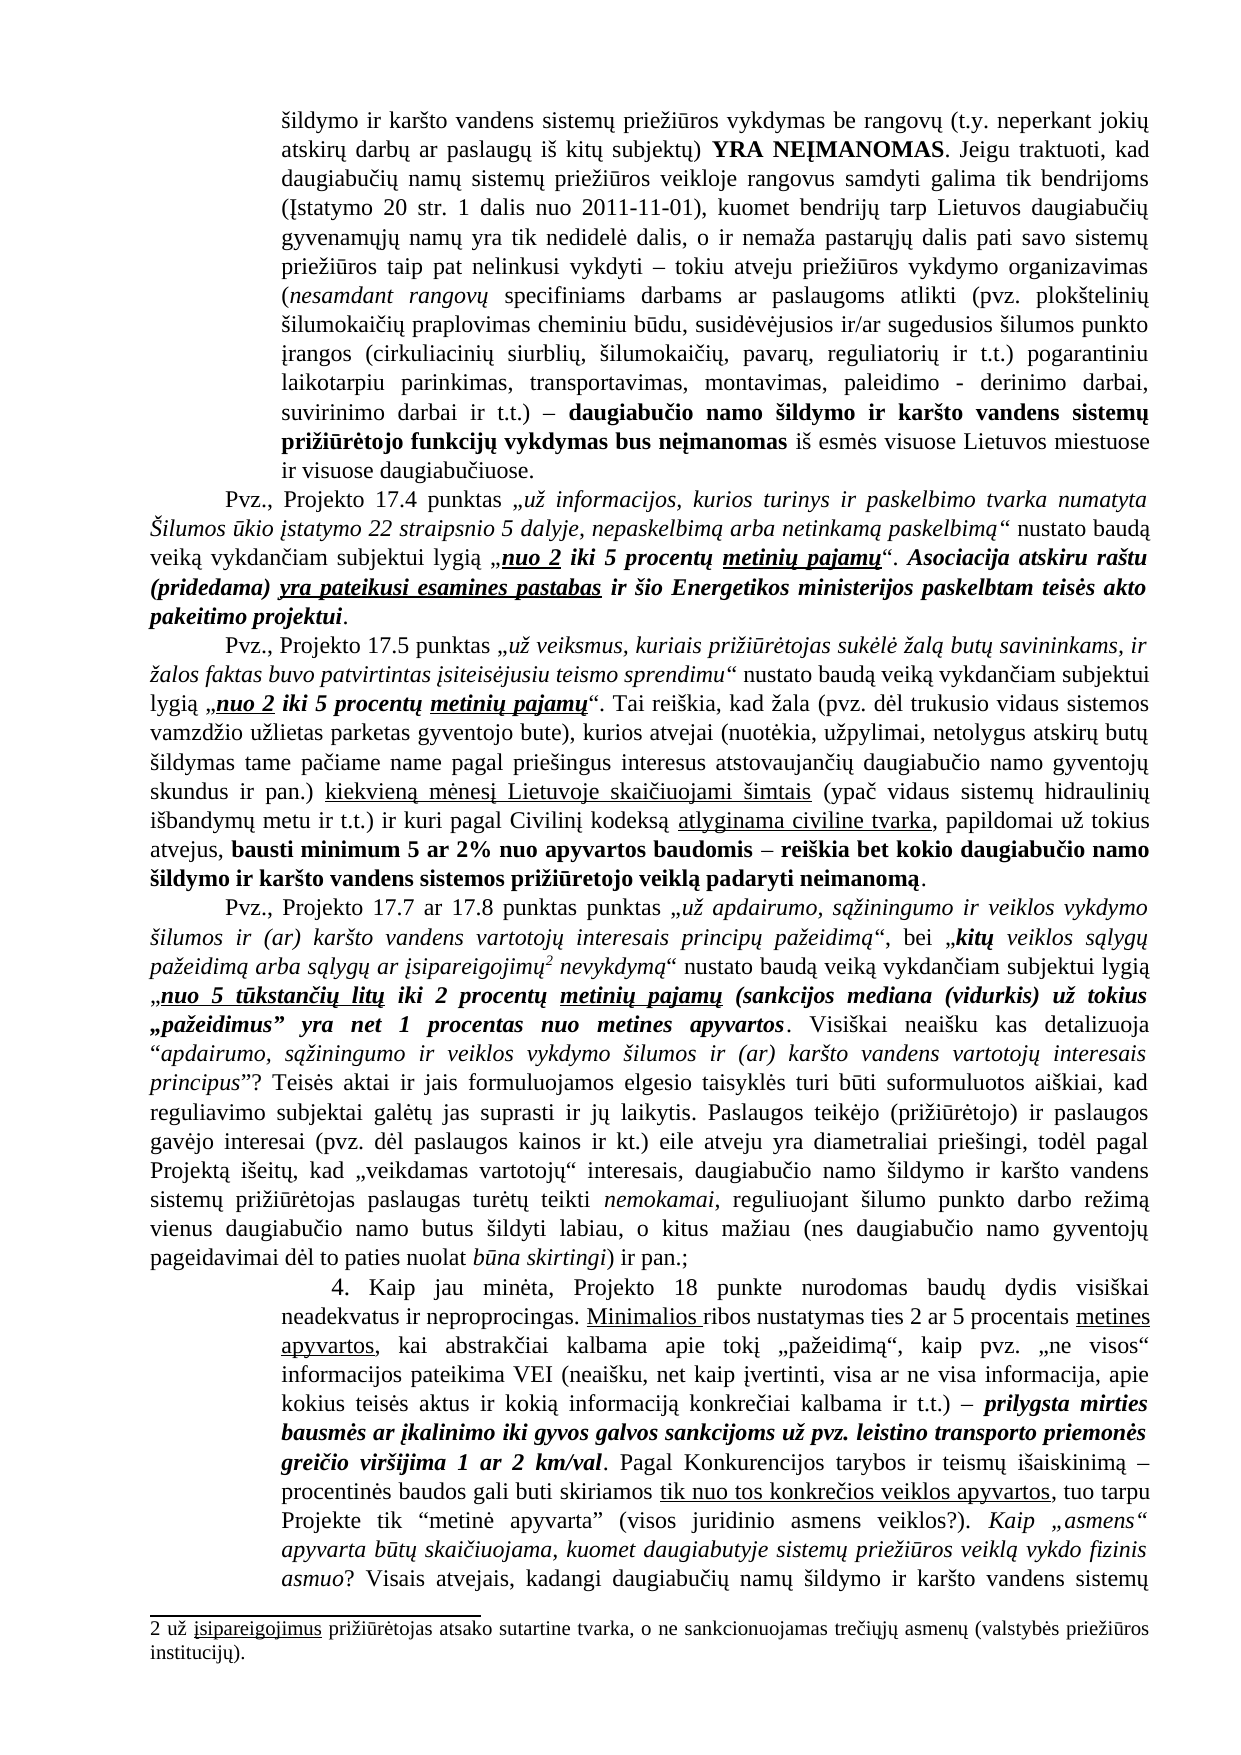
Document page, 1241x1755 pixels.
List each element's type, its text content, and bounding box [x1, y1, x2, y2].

list Kaip jau minėta, Projekto 18 punkte nurodomas baudų dydis visiškai neadekvatus ir neproprocingas. Minimalios ribos nustatymas ties 2 ar 5 procentais metines apyvartos, kai abstrakčiai kalbama apie tokį „pažeidimą“, kaip pvz. „ne visos“ informacijos pateikima VEI (neaišku, net kaip įvertinti, visa ar ne visa informacija, apie kokius teisės aktus ir kokią informaciją konkrečiai kalbama ir t.t.) – prilygsta mirties bausmės ar įkalinimo iki gyvos galvos sankcijoms už pvz. leistino transporto priemonės greičio viršijima 1 ar 2 km/val. Pagal Konkurencijos tarybos ir teismų išaiskinimą – procentinės baudos gali buti skiriamos tik nuo tos konkrečios veiklos apyvartos, tuo tarpu Projekte tik “metinė apyvarta” (visos juridinio asmens veiklos?). Kaip „asmens“ apyvarta būtų skaičiuojama, kuomet daugiabutyje sistemų priežiūros veiklą vykdo fizinis asmuo? Visais atvejais, kadangi daugiabučių namų šildymo ir karšto vandens sistemų [244, 1272, 1150, 1592]
text Pvz., Projekto 17.7 ar 17.8 punktas punktas „už apdairumo, sąžiningumo ir veiklos vykdymo šilumos ir (ar) karšto vandens vartotojų interesais principų pažeidimą“, bei „kitų veiklos sąlygų pažeidimą arba sąlygų ar įsipareigojimų nevykdymą“ nustato baudą veiką vykdančiam subjektui lygią „nuo 5 tūkstančių litų iki 2 procentų metinių pajamų (sankcijos mediana (vidurkis) už tokius „pažeidimus” yra net 1 procentas nuo metines apyvartos. Visiškai neaišku kas detalizuoja “apdairumo, sąžiningumo ir veiklos vykdymo šilumos ir (ar) karšto vandens vartotojų interesais principus”? Teisės aktai ir jais formuluojamos elgesio taisyklės turi būti suformuluotos aiškiai, kad reguliavimo subjektai galėtų jas suprasti ir jų laikytis. Paslaugos teikėjo (prižiūrėtojo) ir paslaugos gavėjo interesai (pvz. dėl paslaugos kainos ir kt.) eile atveju yra diametraliai priešingi, todėl pagal Projektą išeitų, kad „veikdamas vartotojų“ interesais, daugiabučio namo šildymo ir karšto vandens sistemų prižiūrėtojas paslaugas turėtų teikti nemokamai, reguliuojant šilumo punkto darbo režimą vienus daugiabučio namo butus šildyti labiau, o kitus mažiau (nes daugiabučio namo gyventojų pageidavimai dėl to paties nuolat būna skirtingi) ir pan.; [150, 892, 1150, 1272]
text Pvz., Projekto 17.5 punktas „už veiksmus, kuriais prižiūrėtojas sukėlė žalą butų savininkams, ir žalos faktas buvo patvirtintas įsiteisėjusiu teismo sprendimu“ nustato baudą veiką vykdančiam subjektui lygią „nuo 2 iki 5 procentų metinių pajamų“. Tai reiškia, kad žala (pvz. dėl trukusio vidaus sistemos vamzdžio užlietas parketas gyventojo bute), kurios atvejai (nuotėkia, užpylimai, netolygus atskirų butų šildymas tame pačiame name pagal priešingus interesus atstovaujančių daugiabučio namo gyventojų skundus ir pan.) kiekvieną mėnesį Lietuvoje skaičiuojami šimtais (ypač vidaus sistemų hidraulinių išbandymų metu ir t.t.) ir kuri pagal Civilinį kodeksą atlyginama civiline tvarka, papildomai už tokius atvejus, bausti minimum 5 ar 2% nuo apyvartos baudomis – reiškia bet kokio daugiabučio namo šildymo ir karšto vandens sistemos prižiūretojo veiklą padaryti neimanomą. [150, 630, 1150, 892]
text už įsipareigojimus prižiūrėtojas atsako sutartine tvarka, o ne sankcionuojamas trečiųjų asmenų (valstybės priežiūros institucijų). [150, 1616, 1150, 1664]
text Pvz., Projekto 17.4 punktas „už informacijos, kurios turinys ir paskelbimo tvarka numatyta Šilumos ūkio įstatymo 22 straipsnio 5 dalyje, nepaskelbimą arba netinkamą paskelbimą“ nustato baudą veiką vykdančiam subjektui lygią „nuo 2 iki 5 procentų metinių pajamų“. Asociacija atskiru raštu (pridedama) yra pateikusi esamines pastabas ir šio Energetikos ministerijos paskelbtam teisės akto pakeitimo projektui. [150, 484, 1150, 630]
list šildymo ir karšto vandens sistemų priežiūros vykdymas be rangovų (t.y. neperkant jokių atskirų darbų ar paslaugų iš kitų subjektų) YRA NEĮMANOMAS. Jeigu traktuoti, kad daugiabučių namų sistemų priežiūros veikloje rangovus samdyti galima tik bendrijoms (Įstatymo 20 str. 1 dalis nuo 2011-11-01), kuomet bendrijų tarp Lietuvos daugiabučių gyvenamųjų namų yra tik nedidelė dalis, o ir nemaža pastarųjų dalis pati savo sistemų priežiūros taip pat nelinkusi vykdyti – tokiu atveju priežiūros vykdymo organizavimas (nesamdant rangovų specifiniams darbams ar paslaugoms atlikti (pvz. plokštelinių šilumokaičių praplovimas cheminiu būdu, susidėvėjusios ir/ar sugedusios šilumos punkto įrangos (cirkuliacinių siurblių, šilumokaičių, pavarų, reguliatorių ir t.t.) pogarantiniu laikotarpiu parinkimas, transportavimas, montavimas, paleidimo - derinimo darbai, suvirinimo darbai ir t.t.) – daugiabučio namo šildymo ir karšto vandens sistemų prižiūrėtojo funkcijų vykdymas bus neįmanomas iš esmės visuose Lietuvos miestuose ir visuose daugiabučiuose. [244, 105, 1150, 484]
